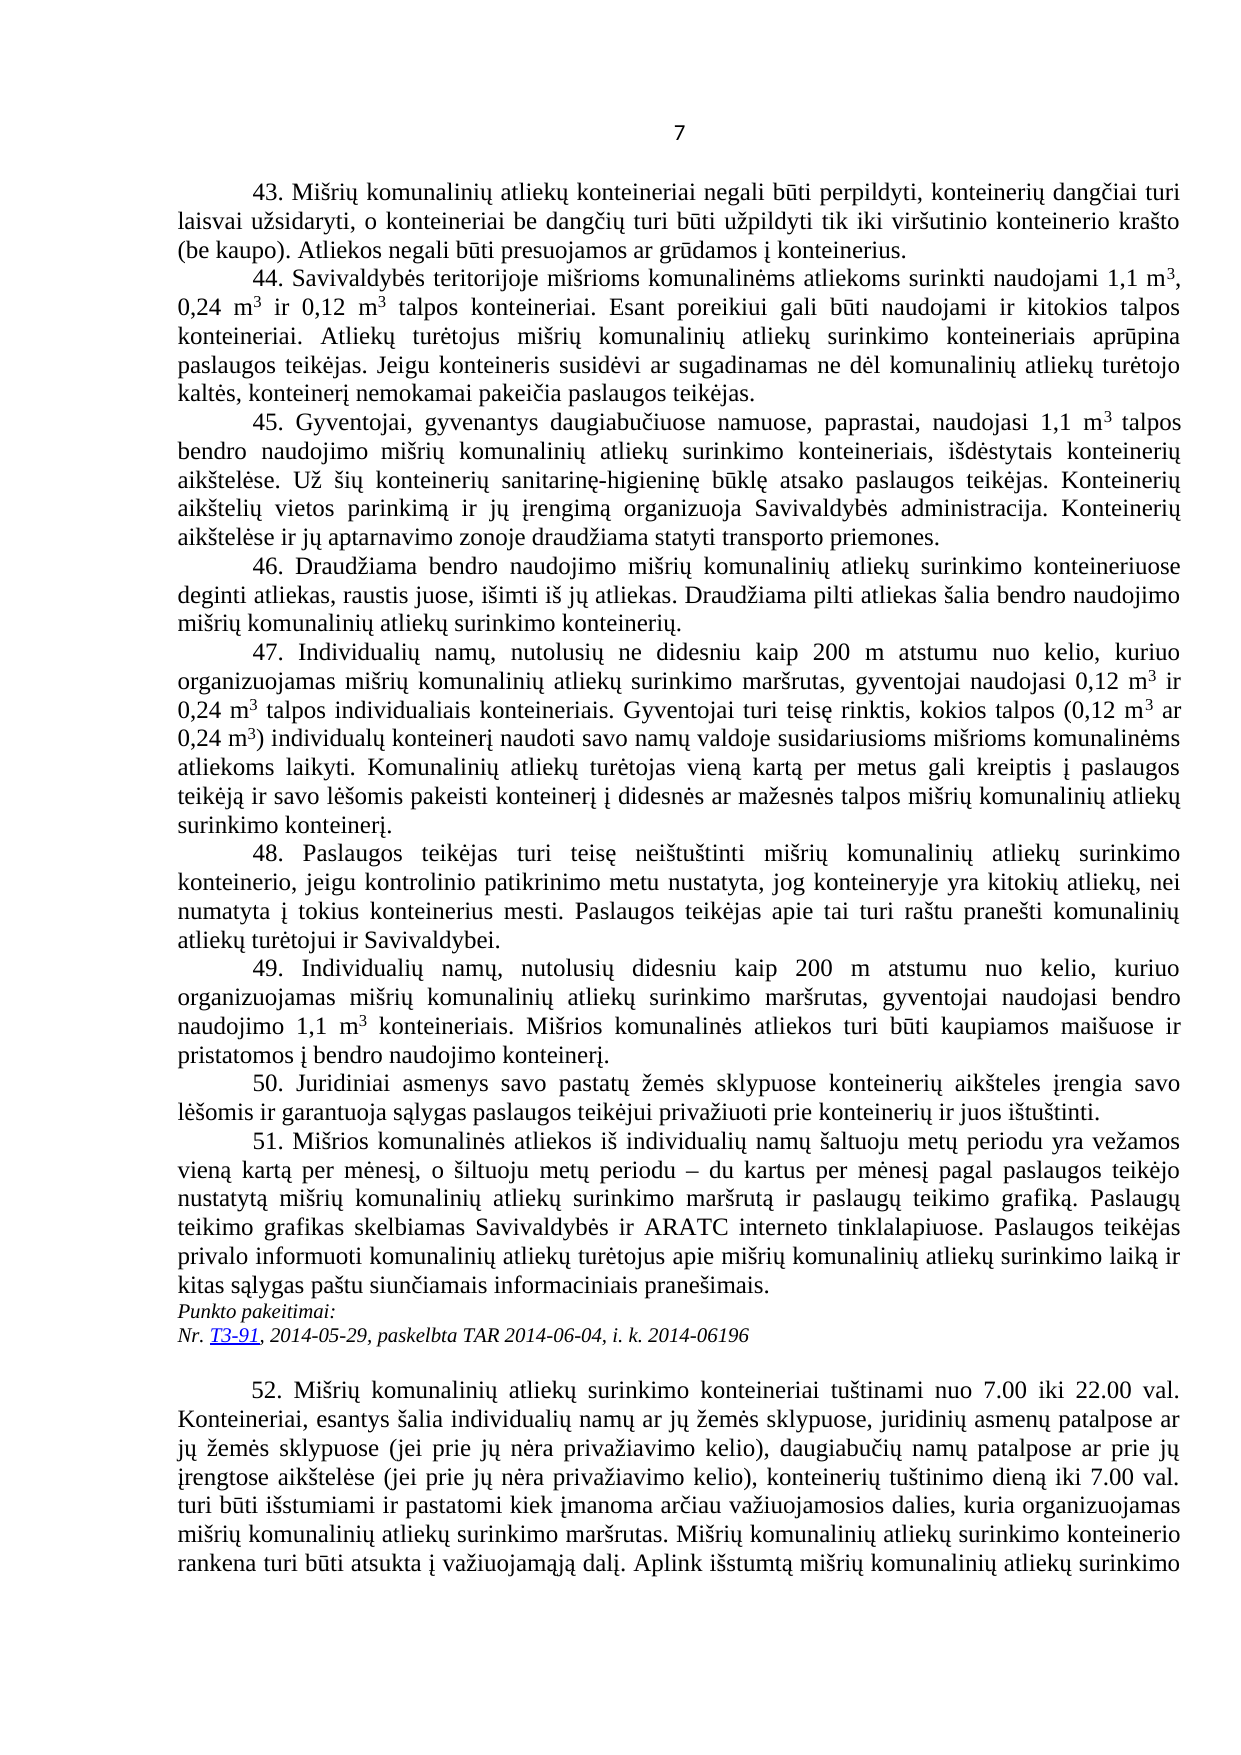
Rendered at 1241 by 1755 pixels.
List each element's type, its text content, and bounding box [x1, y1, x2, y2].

text 50. Juridiniai asmenys savo pastatų žemės sklypuose konteinerių aikšteles įrengia savo lėšomis ir garantuoja sąlygas paslaugos teikėjui privažiuoti prie konteinerių ir juos ištuštinti. [177, 1068, 1181, 1126]
text 52. Mišrių komunalinių atliekų surinkimo konteineriai tuštinami nuo 7.00 iki 22.00 val. Konteineriai, esantys šalia individualių namų ar jų žemės sklypuose, juridinių asmenų patalpose ar jų žemės sklypuose (jei prie jų nėra privažiavimo kelio), daugiabučių namų patalpose ar prie jų įrengtose aikštelėse (jei prie jų nėra privažiavimo kelio), konteinerių tuštinimo dieną iki 7.00 val. turi būti išstumiami ir pastatomi kiek įmanoma arčiau važiuojamosios dalies, kuria organizuojamas mišrių komunalinių atliekų surinkimo maršrutas. Mišrių komunalinių atliekų surinkimo konteinerio rankena turi būti atsukta į važiuojamąją dalį. Aplink išstumtą mišrių komunalinių atliekų surinkimo [177, 1375, 1181, 1577]
text Punkto pakeitimai: [177, 1298, 1181, 1323]
text 46. Draudžiama bendro naudojimo mišrių komunalinių atliekų surinkimo konteineriuose deginti atliekas, raustis juose, išimti iš jų atliekas. Draudžiama pilti atliekas šalia bendro naudojimo mišrių komunalinių atliekų surinkimo konteinerių. [177, 551, 1181, 637]
text 47. Individualių namų, nutolusių ne didesniu kaip 200 m atstumu nuo kelio, kuriuo organizuojamas mišrių komunalinių atliekų surinkimo maršrutas, gyventojai naudojasi 0,12 m3 ir 0,24 m3 talpos individualiais konteineriais. Gyventojai turi teisę rinktis, kokios talpos (0,12 m3 ar 0,24 m3) individualų konteinerį naudoti savo namų valdoje susidariusioms mišrioms komunalinėms atliekoms laikyti. Komunalinių atliekų turėtojas vieną kartą per metus gali kreiptis į paslaugos teikėją ir savo lėšomis pakeisti konteinerį į didesnės ar mažesnės talpos mišrių komunalinių atliekų surinkimo konteinerį. [177, 637, 1181, 838]
text 48. Paslaugos teikėjas turi teisę neištuštinti mišrių komunalinių atliekų surinkimo konteinerio, jeigu kontrolinio patikrinimo metu nustatyta, jog konteineryje yra kitokių atliekų, nei numatyta į tokius konteinerius mesti. Paslaugos teikėjas apie tai turi raštu pranešti komunalinių atliekų turėtojui ir Savivaldybei. [177, 838, 1181, 953]
text 49. Individualių namų, nutolusių didesniu kaip 200 m atstumu nuo kelio, kuriuo organizuojamas mišrių komunalinių atliekų surinkimo maršrutas, gyventojai naudojasi bendro naudojimo 1,1 m3 konteineriais. Mišrios komunalinės atliekos turi būti kaupiamos maišuose ir pristatomos į bendro naudojimo konteinerį. [177, 953, 1181, 1068]
text 43. Mišrių komunalinių atliekų konteineriai negali būti perpildyti, konteinerių dangčiai turi laisvai užsidaryti, o konteineriai be dangčių turi būti užpildyti tik iki viršutinio konteinerio krašto (be kaupo). Atliekos negali būti presuojamos ar grūdamos į konteinerius. [177, 177, 1181, 263]
text 45. Gyventojai, gyvenantys daugiabučiuose namuose, paprastai, naudojasi 1,1 m3 talpos bendro naudojimo mišrių komunalinių atliekų surinkimo konteineriais, išdėstytais konteinerių aikštelėse. Už šių konteinerių sanitarinę-higieninę būklę atsako paslaugos teikėjas. Konteinerių aikštelių vietos parinkimą ir jų įrengimą organizuoja Savivaldybės administracija. Konteinerių aikštelėse ir jų aptarnavimo zonoje draudžiama statyti transporto priemones. [177, 407, 1181, 551]
text 51. Mišrios komunalinės atliekos iš individualių namų šaltuoju metų periodu yra vežamos vieną kartą per mėnesį, o šiltuoju metų periodu – du kartus per mėnesį pagal paslaugos teikėjo nustatytą mišrių komunalinių atliekų surinkimo maršrutą ir paslaugų teikimo grafiką. Paslaugų teikimo grafikas skelbiamas Savivaldybės ir ARATC interneto tinklalapiuose. Paslaugos teikėjas privalo informuoti komunalinių atliekų turėtojus apie mišrių komunalinių atliekų surinkimo laiką ir kitas sąlygas paštu siunčiamais informaciniais pranešimais. [177, 1126, 1181, 1298]
text Nr. T3-91, 2014-05-29, paskelbta TAR 2014-06-04, i. k. 2014-06196 [177, 1323, 1181, 1347]
text 44. Savivaldybės teritorijoje mišrioms komunalinėms atliekoms surinkti naudojami 1,1 m3, 0,24 m3 ir 0,12 m3 talpos konteineriai. Esant poreikiui gali būti naudojami ir kitokios talpos konteineriai. Atliekų turėtojus mišrių komunalinių atliekų surinkimo konteineriais aprūpina paslaugos teikėjas. Jeigu konteineris susidėvi ar sugadinamas ne dėl komunalinių atliekų turėtojo kaltės, konteinerį nemokamai pakeičia paslaugos teikėjas. [177, 263, 1181, 407]
